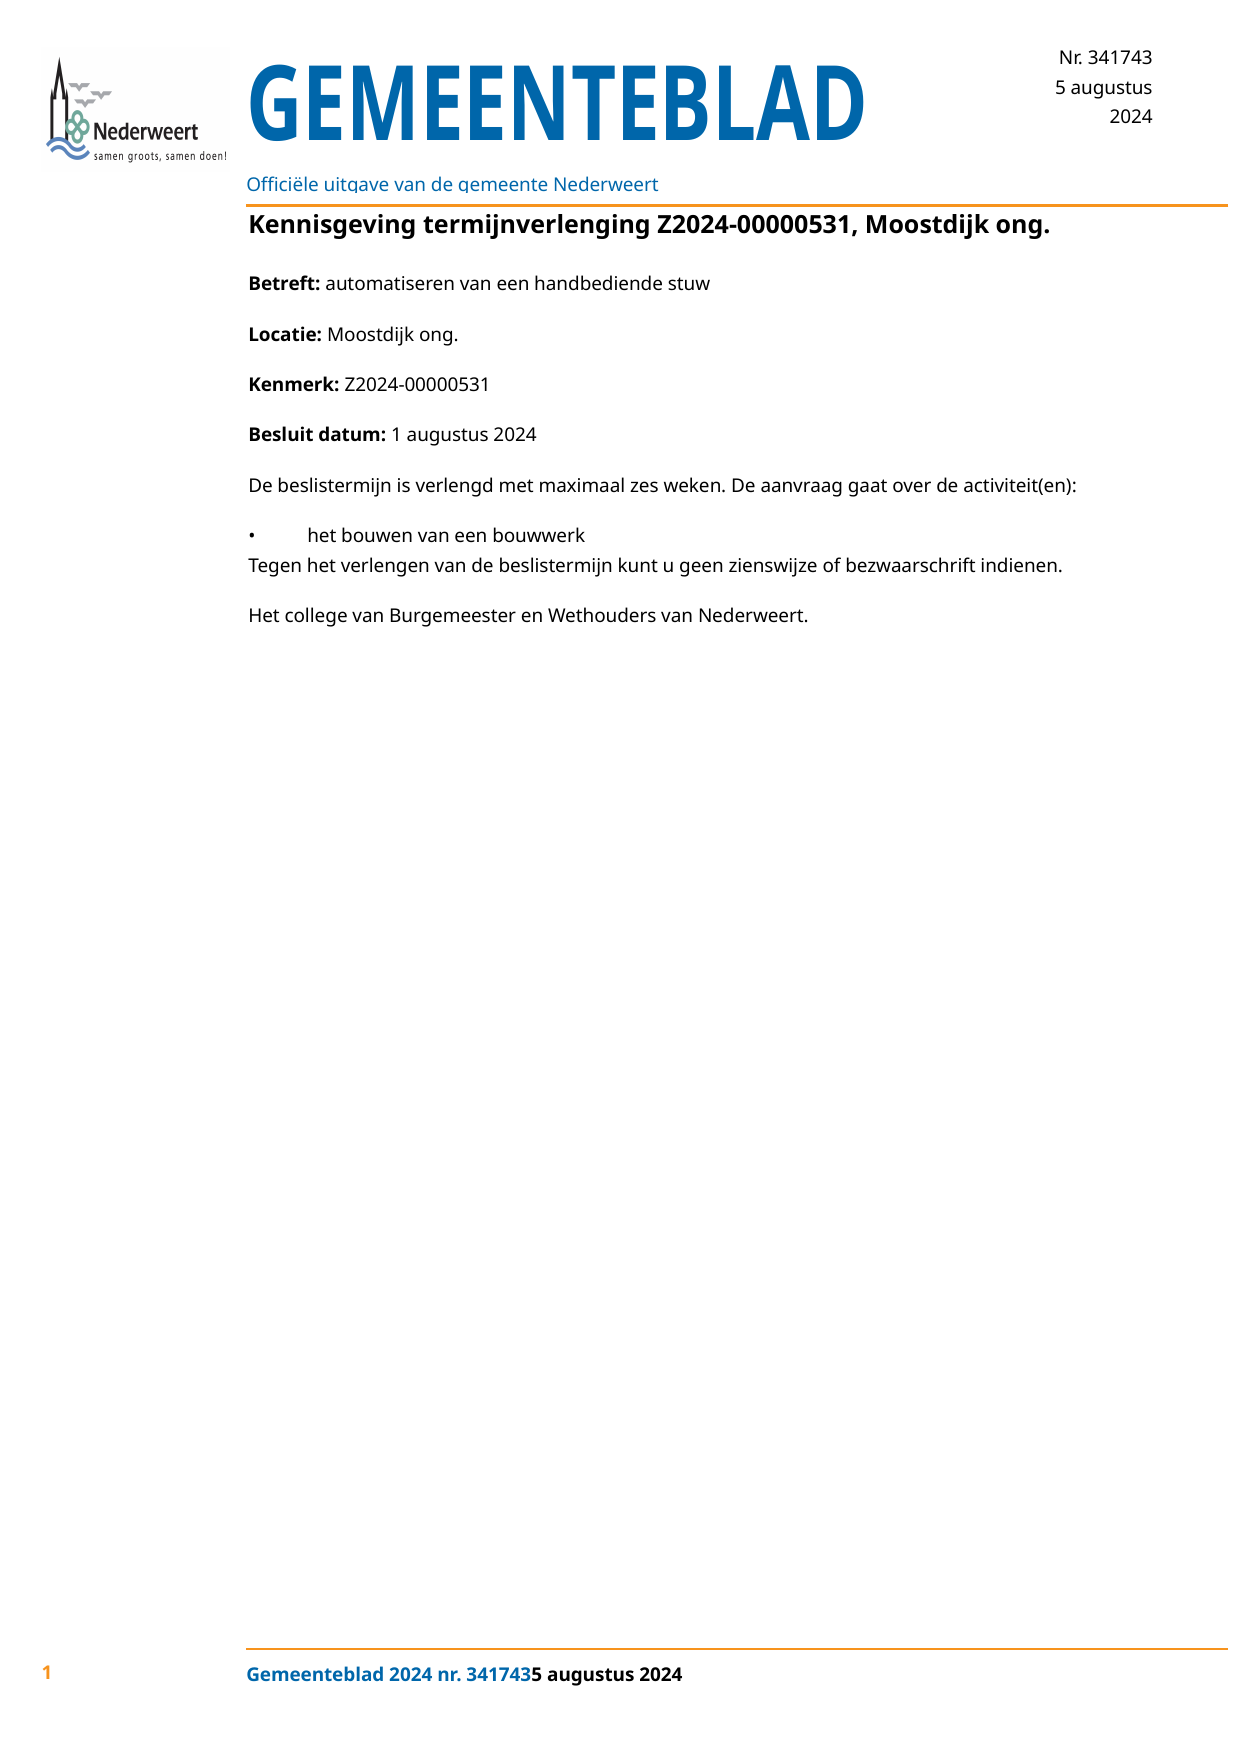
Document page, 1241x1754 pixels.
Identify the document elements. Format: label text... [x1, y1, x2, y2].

text De beslistermijn is verlengd met maximaal zes weken. De aanvraag gaat over de activiteit(en): [248, 472, 1152, 498]
text Kennisgeving termijnverlenging Z2024-00000531, Moostdijk ong. [248, 207, 1152, 241]
text Besluit datum: 1 augustus 2024 [248, 422, 1152, 447]
text Kenmerk: Z2024-00000531 [248, 371, 1152, 397]
list het bouwen van een bouwwerk [248, 522, 1152, 548]
text Tegen het verlengen van de beslistermijn kunt u geen zienswijze of bezwaarschrift indienen. [248, 552, 1152, 578]
text Het college van Burgemeester en Wethouders van Nederweert. [248, 602, 1152, 628]
text Betreft: automatiseren van een handbediende stuw [248, 270, 1152, 296]
picture [41, 47, 231, 172]
text Locatie: Moostdijk ong. [248, 321, 1152, 346]
